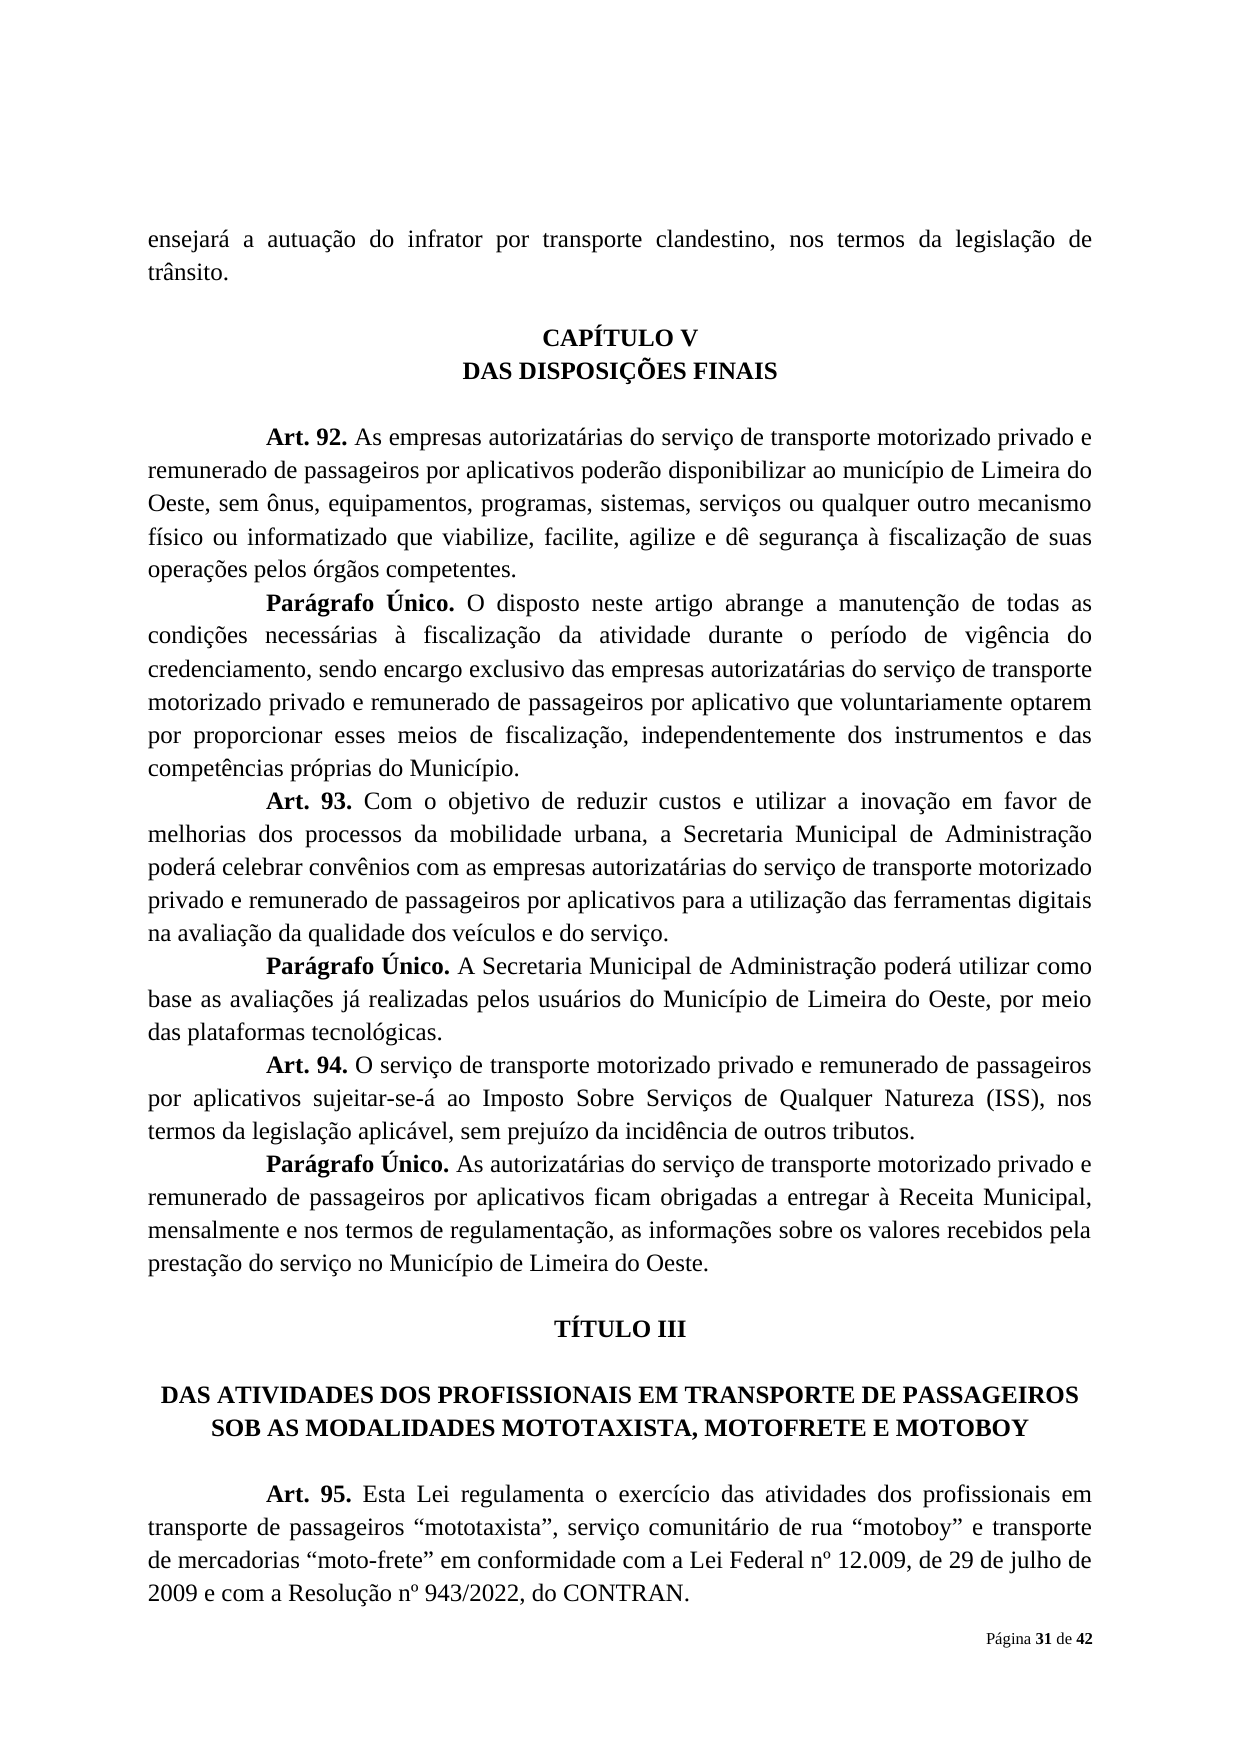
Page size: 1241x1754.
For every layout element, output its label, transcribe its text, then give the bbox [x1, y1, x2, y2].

text TÍTULO III [148, 1314, 1093, 1343]
text DAS DISPOSIÇÕES FINAIS [148, 356, 1093, 385]
text Art. 93. Com o objetivo de reduzir custos e utilizar a inovação em favor de melhorias dos processos da mobilidade urbana, a Secretaria Municipal de Administração poderá celebrar convênios com as empresas autorizatárias do serviço de transporte motorizado privado e remunerado de passageiros por aplicativos para a utilização das ferramentas digitais na avaliação da qualidade dos veículos e do serviço. [148, 786, 1093, 947]
text Art. 95. Esta Lei regulamenta o exercício das atividades dos profissionais em transporte de passageiros “mototaxista”, serviço comunitário de rua “motoboy” e transporte de mercadorias “moto-frete” em conformidade com a Lei Federal nº 12.009, de 29 de julho de 2009 e com a Resolução nº 943/2022, do CONTRAN. [148, 1479, 1093, 1607]
text Parágrafo Único. A Secretaria Municipal de Administração poderá utilizar como base as avaliações já realizadas pelos usuários do Município de Limeira do Oeste, por meio das plataformas tecnológicas. [148, 951, 1093, 1046]
text ensejará a autuação do infrator por transporte clandestino, nos termos da legislação de trânsito. [148, 224, 1093, 286]
text CAPÍTULO V [148, 323, 1093, 352]
text Parágrafo Único. O disposto neste artigo abrange a manutenção de todas as condições necessárias à fiscalização da atividade durante o período de vigência do credenciamento, sendo encargo exclusivo das empresas autorizatárias do serviço de transporte motorizado privado e remunerado de passageiros por aplicativo que voluntariamente optarem por proporcionar esses meios de fiscalização, independentemente dos instrumentos e das competências próprias do Município. [148, 588, 1093, 781]
text Art. 94. O serviço de transporte motorizado privado e remunerado de passageiros por aplicativos sujeitar-se-á ao Imposto Sobre Serviços de Qualquer Natureza (ISS), nos termos da legislação aplicável, sem prejuízo da incidência de outros tributos. [148, 1050, 1093, 1145]
text Parágrafo Único. As autorizatárias do serviço de transporte motorizado privado e remunerado de passageiros por aplicativos ficam obrigadas a entregar à Receita Municipal, mensalmente e nos termos de regulamentação, as informações sobre os valores recebidos pela prestação do serviço no Município de Limeira do Oeste. [148, 1149, 1093, 1277]
text Art. 92. As empresas autorizatárias do serviço de transporte motorizado privado e remunerado de passageiros por aplicativos poderão disponibilizar ao município de Limeira do Oeste, sem ônus, equipamentos, programas, sistemas, serviços ou qualquer outro mecanismo físico ou informatizado que viabilize, facilite, agilize e dê segurança à fiscalização de suas operações pelos órgãos competentes. [148, 422, 1093, 583]
text DAS ATIVIDADES DOS PROFISSIONAIS EM TRANSPORTE DE PASSAGEIROS SOB AS MODALIDADES MOTOTAXISTA, MOTOFRETE E MOTOBOY [148, 1380, 1093, 1442]
